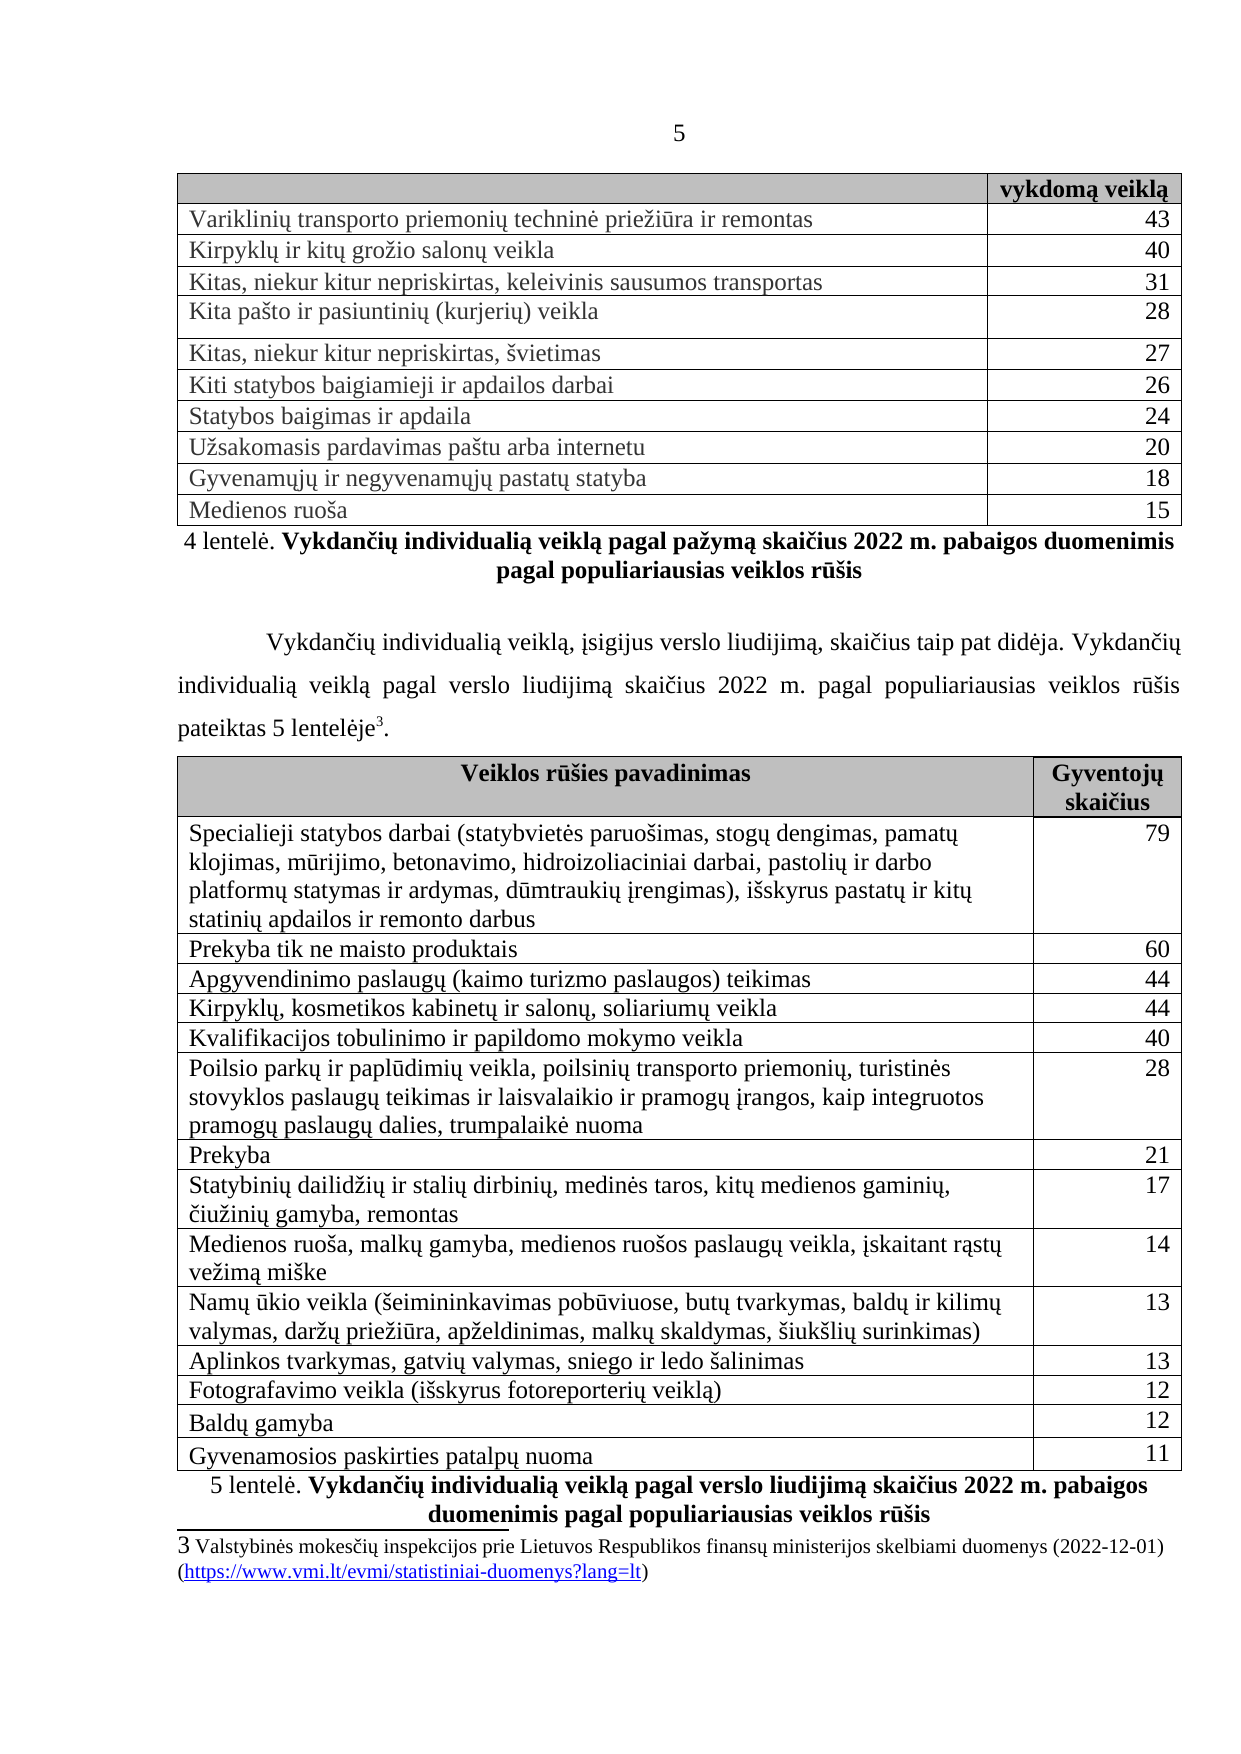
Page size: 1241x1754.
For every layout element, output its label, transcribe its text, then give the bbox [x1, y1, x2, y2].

table_cell 20 [988, 432, 1181, 462]
table_cell Kirpyklų, kosmetikos kabinetų ir salonų, soliariumų veikla [178, 994, 1033, 1022]
table_cell Kiti statybos baigiamieji ir apdailos darbai [178, 370, 987, 400]
table_header Veiklos rūšies pavadinimas [178, 757, 1033, 816]
table_cell 44 [1034, 994, 1181, 1022]
table_cell Statybinių dailidžių ir stalių dirbinių, medinės taros, kitų medienos gaminių, čiužinių gamyba, remontas [178, 1170, 1033, 1228]
text 4 lentelė. Vykdančių individualią veiklą pagal pažymą skaičius 2022 m. pabaigos duomenimis pagal populiariausias veiklos rūšis [177, 526, 1181, 583]
table_header vykdomą veiklą [988, 174, 1181, 203]
table_cell 60 [1034, 934, 1181, 963]
table_cell Kitas, niekur kitur nepriskirtas, švietimas [178, 339, 987, 369]
table_cell Užsakomasis pardavimas paštu arba internetu [178, 432, 987, 462]
table_cell 44 [1034, 964, 1181, 992]
table_cell Prekyba tik ne maisto produktais [178, 934, 1033, 963]
table_cell 28 [988, 296, 1181, 337]
table_cell 14 [1034, 1229, 1181, 1286]
table_cell 18 [988, 464, 1181, 494]
table_cell Kitas, niekur kitur nepriskirtas, keleivinis sausumos transportas [178, 267, 987, 295]
table_cell 21 [1034, 1140, 1181, 1169]
table_cell 17 [1034, 1170, 1181, 1228]
table_cell 15 [988, 495, 1181, 525]
table_cell 31 [988, 267, 1181, 295]
table_cell 79 [1034, 818, 1181, 933]
table_cell 43 [988, 204, 1181, 234]
table_cell 26 [988, 370, 1181, 400]
table_cell Apgyvendinimo paslaugų (kaimo turizmo paslaugos) teikimas [178, 964, 1033, 992]
table_cell Kvalifikacijos tobulinimo ir papildomo mokymo veikla [178, 1023, 1033, 1052]
table_cell Medienos ruoša, malkų gamyba, medienos ruošos paslaugų veikla, įskaitant rąstų vežimą miške [178, 1229, 1033, 1286]
table_cell 27 [988, 339, 1181, 369]
table_cell 40 [988, 235, 1181, 266]
table_cell Kirpyklų ir kitų grožio salonų veikla [178, 235, 987, 266]
table_cell Poilsio parkų ir paplūdimių veikla, poilsinių transporto priemonių, turistinės stovyklos paslaugų teikimas ir laisvalaikio ir pramogų įrangos, kaip integruotos pramogų paslaugų dalies, trumpalaikė nuoma [178, 1053, 1033, 1139]
table_header [178, 174, 987, 203]
table_cell 24 [988, 401, 1181, 431]
table_cell Medienos ruoša [178, 495, 987, 525]
table_cell 28 [1034, 1053, 1181, 1139]
table_cell 12 [1034, 1376, 1181, 1404]
table_cell Gyvenamųjų ir negyvenamųjų pastatų statyba [178, 464, 987, 494]
table_cell Specialieji statybos darbai (statybvietės paruošimas, stogų dengimas, pamatų klojimas, mūrijimo, betonavimo, hidroizoliaciniai darbai, pastolių ir darbo platformų statymas ir ardymas, dūmtraukių įrengimas), išskyrus pastatų ir kitų statinių apdailos ir remonto darbus [178, 817, 1033, 933]
table_cell 13 [1034, 1287, 1181, 1345]
table_cell Variklinių transporto priemonių techninė priežiūra ir remontas [178, 204, 987, 234]
table_cell Baldų gamyba [178, 1405, 1033, 1437]
text Vykdančių individualią veiklą, įsigijus verslo liudijimą, skaičius taip pat didėja. Vykdančių individualią veiklą pagal verslo liudijimą skaičius 2022 m. pagal populiariausias veiklos rūšis pateiktas 5 lentelėje. [177, 627, 1181, 742]
table_cell 13 [1034, 1346, 1181, 1374]
table_cell 11 [1034, 1438, 1181, 1469]
text Valstybinės mokesčių inspekcijos prie Lietuvos Respublikos finansų ministerijos skelbiami duomenys (2022-12-01) (https://www.vmi.lt/evmi/statistiniai-duomenys?lang=lt) [177, 1530, 1181, 1583]
table_cell 40 [1034, 1023, 1181, 1052]
table_cell Aplinkos tvarkymas, gatvių valymas, sniego ir ledo šalinimas [178, 1346, 1033, 1374]
table_cell Fotografavimo veikla (išskyrus fotoreporterių veiklą) [178, 1376, 1033, 1404]
table_cell Kita pašto ir pasiuntinių (kurjerių) veikla [178, 296, 987, 337]
table_header Gyventojų skaičius [1034, 758, 1181, 816]
table_cell Prekyba [178, 1140, 1033, 1169]
table_cell 12 [1034, 1405, 1181, 1437]
table_cell Gyvenamosios paskirties patalpų nuoma [178, 1438, 1033, 1469]
text 5 lentelė. Vykdančių individualią veiklą pagal verslo liudijimą skaičius 2022 m. pabaigos duomenimis pagal populiariausias veiklos rūšis [177, 1471, 1181, 1528]
table_cell Namų ūkio veikla (šeimininkavimas pobūviuose, butų tvarkymas, baldų ir kilimų valymas, daržų priežiūra, apželdinimas, malkų skaldymas, šiukšlių surinkimas) [178, 1287, 1033, 1345]
table_cell Statybos baigimas ir apdaila [178, 401, 987, 431]
